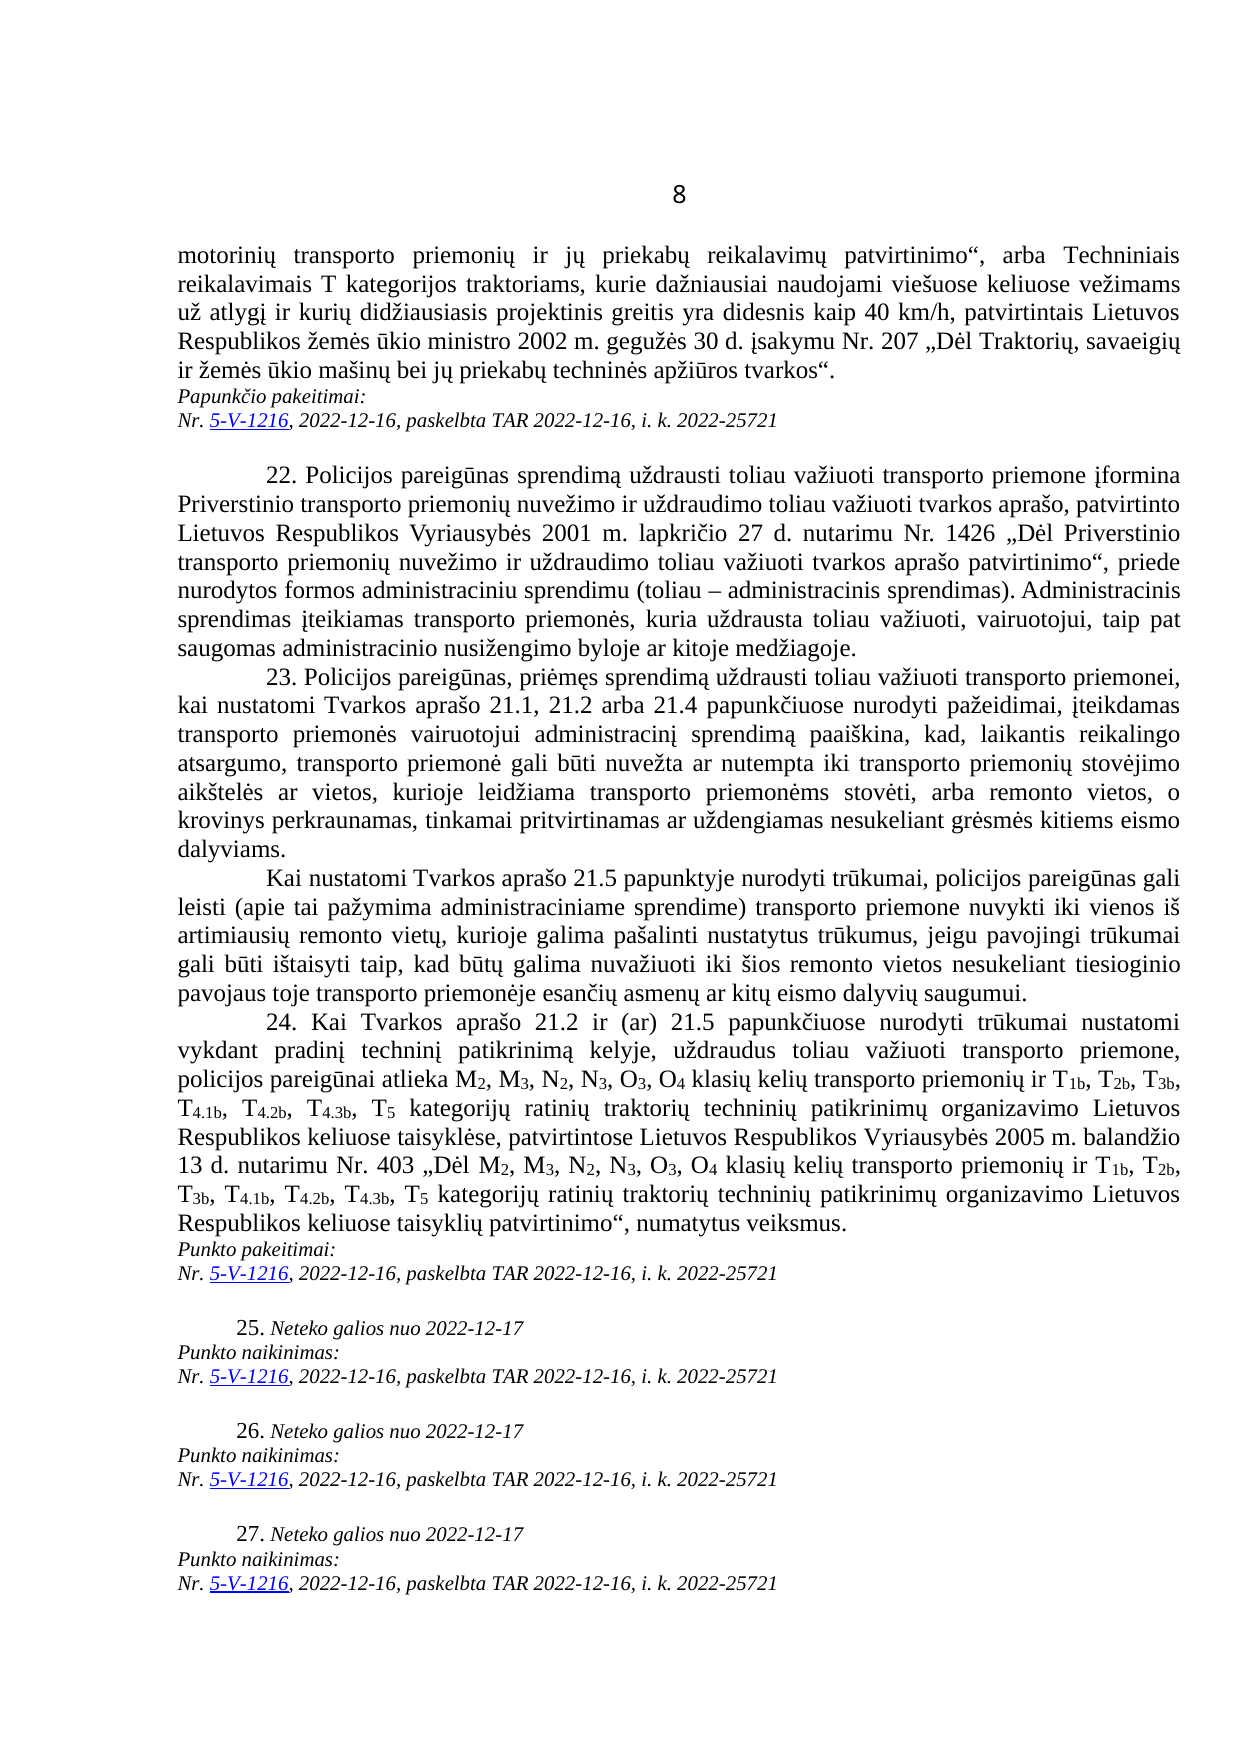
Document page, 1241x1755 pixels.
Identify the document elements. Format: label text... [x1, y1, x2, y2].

text Nr. 5-V-1216, 2022-12-16, paskelbta TAR 2022-12-16, i. k. 2022-25721 [177, 1467, 1181, 1491]
text Punkto pakeitimai: [177, 1237, 1181, 1261]
text Papunkčio pakeitimai: [177, 384, 1181, 408]
text 25. Neteko galios nuo 2022-12-17 [177, 1314, 1181, 1340]
text Punkto naikinimas: [177, 1443, 1181, 1467]
text 23. Policijos pareigūnas, priėmęs sprendimą uždrausti toliau važiuoti transporto priemonei, kai nustatomi Tvarkos aprašo 21.1, 21.2 arba 21.4 papunkčiuose nurodyti pažeidimai, įteikdamas transporto priemonės vairuotojui administracinį sprendimą paaiškina, kad, laikantis reikalingo atsargumo, transporto priemonė gali būti nuvežta ar nutempta iki transporto priemonių stovėjimo aikštelės ar vietos, kurioje leidžiama transporto priemonėms stovėti, arba remonto vietos, o krovinys perkraunamas, tinkamai pritvirtinamas ar uždengiamas nesukeliant grėsmės kitiems eismo dalyviams. [177, 662, 1181, 863]
text Punkto naikinimas: [177, 1547, 1181, 1571]
text Kai nustatomi Tvarkos aprašo 21.5 papunktyje nurodyti trūkumai, policijos pareigūnas gali leisti (apie tai pažymima administraciniame sprendime) transporto priemone nuvykti iki vienos iš artimiausių remonto vietų, kurioje galima pašalinti nustatytus trūkumus, jeigu pavojingi trūkumai gali būti ištaisyti taip, kad būtų galima nuvažiuoti iki šios remonto vietos nesukeliant tiesioginio pavojaus toje transporto priemonėje esančių asmenų ar kitų eismo dalyvių saugumui. [177, 863, 1181, 1007]
text Nr. 5-V-1216, 2022-12-16, paskelbta TAR 2022-12-16, i. k. 2022-25721 [177, 408, 1181, 432]
text motorinių transporto priemonių ir jų priekabų reikalavimų patvirtinimo“, arba Techniniais reikalavimais T kategorijos traktoriams, kurie dažniausiai naudojami viešuose keliuose vežimams už atlygį ir kurių didžiausiasis projektinis greitis yra didesnis kaip 40 km/h, patvirtintais Lietuvos Respublikos žemės ūkio ministro 2002 m. gegužės 30 d. įsakymu Nr. 207 „Dėl Traktorių, savaeigių ir žemės ūkio mašinų bei jų priekabų techninės apžiūros tvarkos“. [177, 240, 1181, 384]
text 22. Policijos pareigūnas sprendimą uždrausti toliau važiuoti transporto priemone įformina Priverstinio transporto priemonių nuvežimo ir uždraudimo toliau važiuoti tvarkos aprašo, patvirtinto Lietuvos Respublikos Vyriausybės 2001 m. lapkričio 27 d. nutarimu Nr. 1426 „Dėl Priverstinio transporto priemonių nuvežimo ir uždraudimo toliau važiuoti tvarkos aprašo patvirtinimo“, priede nurodytos formos administraciniu sprendimu (toliau – administracinis sprendimas). Administracinis sprendimas įteikiamas transporto priemonės, kuria uždrausta toliau važiuoti, vairuotojui, taip pat saugomas administracinio nusižengimo byloje ar kitoje medžiagoje. [177, 461, 1181, 662]
text 24. Kai Tvarkos aprašo 21.2 ir (ar) 21.5 papunkčiuose nurodyti trūkumai nustatomi vykdant pradinį techninį patikrinimą kelyje, uždraudus toliau važiuoti transporto priemone, policijos pareigūnai atlieka M2, M3, N2, N3, O3, O4 klasių kelių transporto priemonių ir T1b, T2b, T3b, T4.1b, T4.2b, T4.3b, T5 kategorijų ratinių traktorių techninių patikrinimų organizavimo Lietuvos Respublikos keliuose taisyklėse, patvirtintose Lietuvos Respublikos Vyriausybės 2005 m. balandžio 13 d. nutarimu Nr. 403 „Dėl M2, M3, N2, N3, O3, O4 klasių kelių transporto priemonių ir T1b, T2b, T3b, T4.1b, T4.2b, T4.3b, T5 kategorijų ratinių traktorių techninių patikrinimų organizavimo Lietuvos Respublikos keliuose taisyklių patvirtinimo“, numatytus veiksmus. [177, 1007, 1181, 1237]
text Nr. 5-V-1216, 2022-12-16, paskelbta TAR 2022-12-16, i. k. 2022-25721 [177, 1571, 1181, 1595]
text Punkto naikinimas: [177, 1340, 1181, 1364]
text 26. Neteko galios nuo 2022-12-17 [177, 1417, 1181, 1443]
text 27. Neteko galios nuo 2022-12-17 [177, 1520, 1181, 1547]
text Nr. 5-V-1216, 2022-12-16, paskelbta TAR 2022-12-16, i. k. 2022-25721 [177, 1364, 1181, 1388]
text Nr. 5-V-1216, 2022-12-16, paskelbta TAR 2022-12-16, i. k. 2022-25721 [177, 1261, 1181, 1285]
